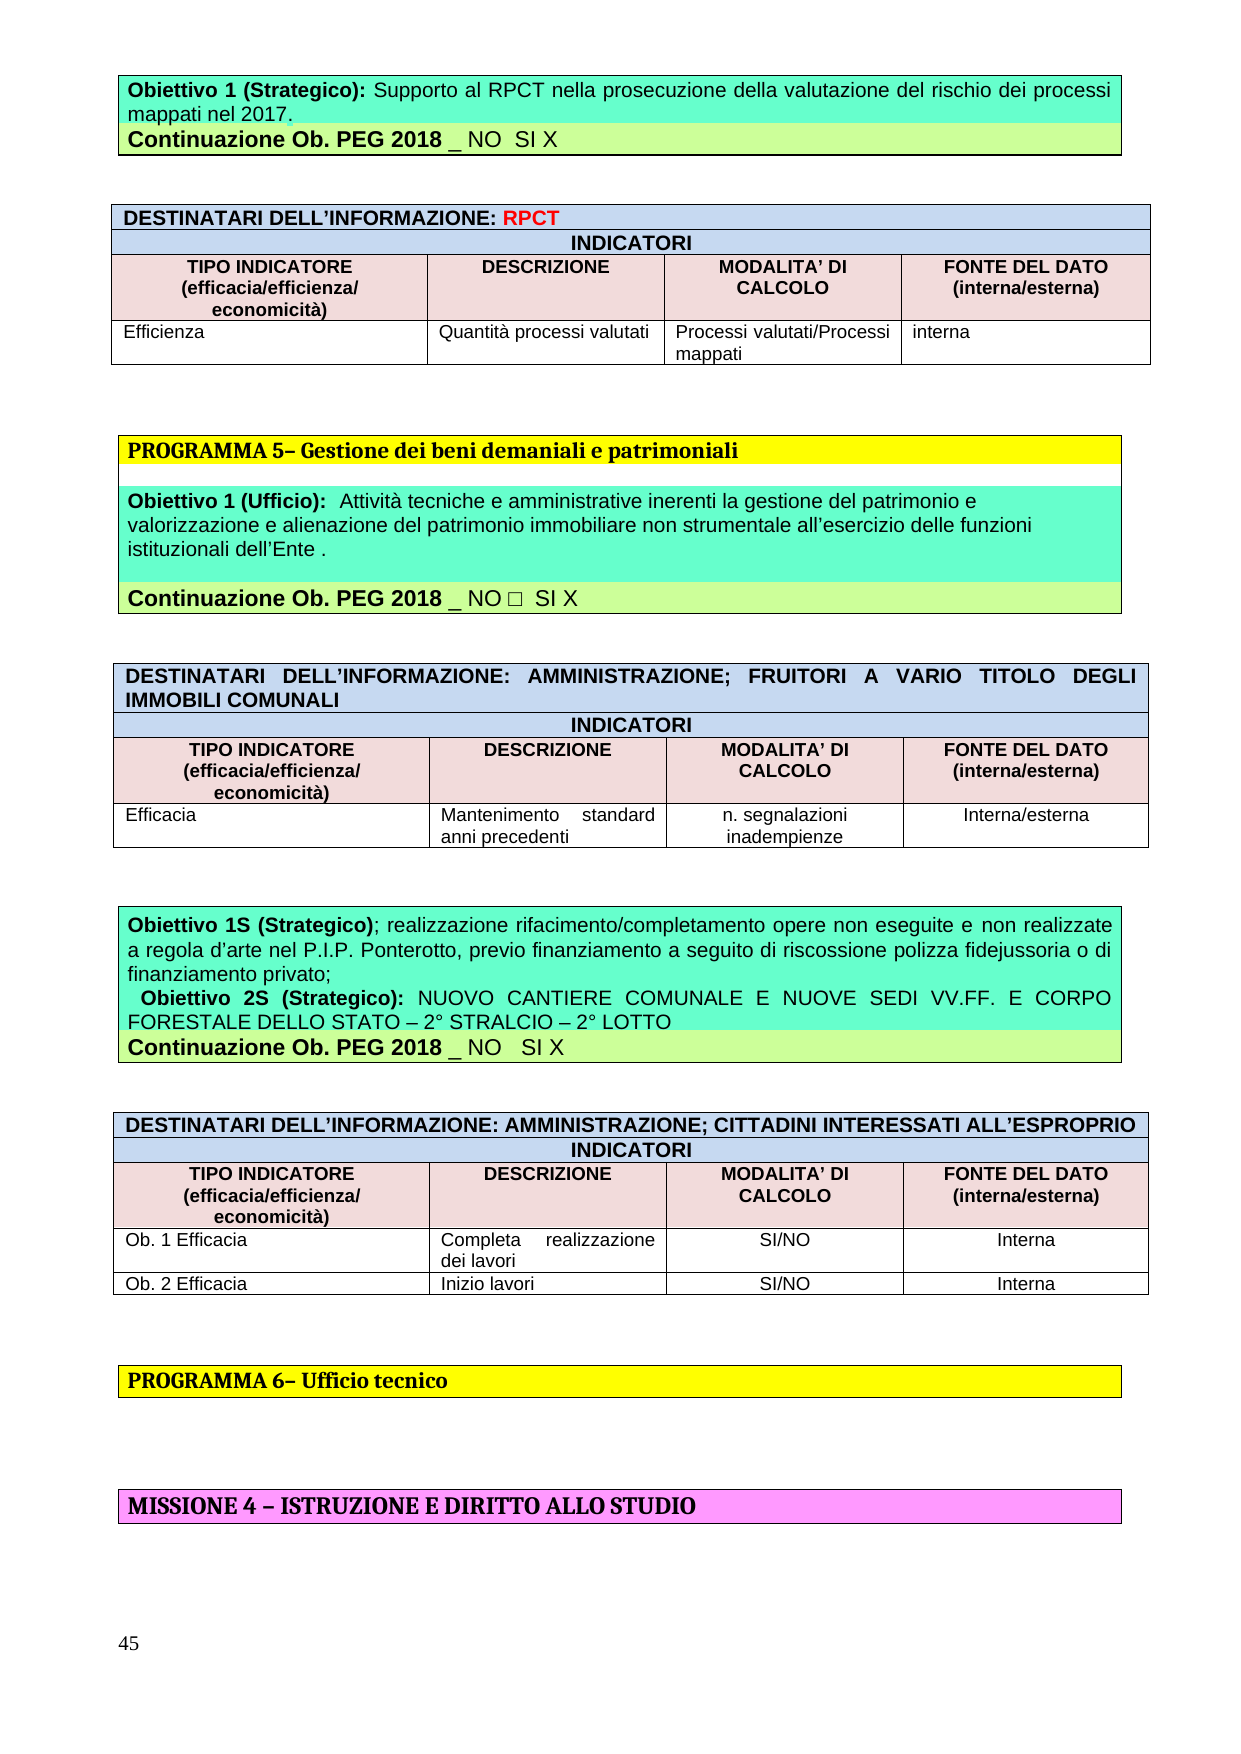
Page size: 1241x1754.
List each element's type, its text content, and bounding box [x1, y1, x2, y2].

text Obiettivo 1S (Strategico); realizzazione rifacimento/completamento opere non eseguite e non realizzate a regola d’arte nel P.I.P. Ponterotto, previo finanziamento a seguito di riscossione polizza fidejussoria o di finanziamento privato; [119, 907, 1121, 982]
table_cell Quantità processi valutati [428, 321, 664, 364]
table_cell INDICATORI [112, 230, 1150, 254]
table_cell Interna/esterna [904, 804, 1148, 847]
table_cell MODALITA’ DI CALCOLO [667, 738, 903, 803]
table_cell DESCRIZIONE [428, 255, 664, 320]
table_header DESTINATARI DELL’INFORMAZIONE: RPCT [112, 205, 1150, 229]
table_header DESTINATARI DELL’INFORMAZIONE: AMMINISTRAZIONE; CITTADINI INTERESSATI ALL’ESPROPRIO [114, 1113, 1148, 1137]
table_cell Inizio lavori [430, 1273, 666, 1294]
text MISSIONE 4 – ISTRUZIONE E DIRITTO ALLO STUDIO [119, 1490, 1121, 1523]
text Obiettivo 1 (Strategico): Supporto al RPCT nella prosecuzione della valutazione del rischio dei processi mappati nel 2017. [119, 76, 1121, 123]
table_cell Completa realizzazione dei lavori [430, 1229, 666, 1272]
table_cell Efficienza [112, 321, 427, 364]
table_cell Processi valutati/Processi mappati [665, 321, 901, 364]
table_cell Ob. 2 Efficacia [114, 1273, 429, 1294]
table_cell TIPO INDICATORE (efficacia/efficienza/economicità) [114, 1163, 429, 1227]
table_cell DESCRIZIONE [430, 1163, 666, 1227]
text Continuazione Ob. PEG 2018 _ NO SI X [119, 123, 1121, 154]
table_cell FONTE DEL DATO (interna/esterna) [904, 1163, 1148, 1227]
text PROGRAMMA 6– Ufficio tecnico [119, 1366, 1121, 1397]
table_cell FONTE DEL DATO (interna/esterna) [904, 738, 1148, 803]
table_cell SI/NO [667, 1229, 903, 1272]
table_cell INDICATORI [114, 1138, 1148, 1162]
table_cell Ob. 1 Efficacia [114, 1229, 429, 1272]
table_cell Interna [904, 1229, 1148, 1272]
table_cell Mantenimento standard anni precedenti [430, 804, 666, 847]
table_cell Interna [904, 1273, 1148, 1294]
text Continuazione Ob. PEG 2018 _ NO □ SI X [119, 582, 1121, 613]
table_cell INDICATORI [114, 713, 1148, 737]
table_cell MODALITA’ DI CALCOLO [667, 1163, 903, 1227]
table_cell MODALITA’ DI CALCOLO [665, 255, 901, 320]
table_cell interna [902, 321, 1150, 364]
table_cell TIPO INDICATORE (efficacia/efficienza/economicità) [112, 255, 427, 320]
table_cell FONTE DEL DATO (interna/esterna) [902, 255, 1150, 320]
text PROGRAMMA 5– Gestione dei beni demaniali e patrimoniali [119, 436, 1121, 464]
table_cell n. segnalazioni inadempienze [667, 804, 903, 847]
text Obiettivo 2S (Strategico): NUOVO CANTIERE COMUNALE E NUOVE SEDI VV.FF. E CORPO FORESTALE DELLO STATO – 2° STRALCIO – 2° LOTTO [119, 982, 1121, 1030]
table_cell DESCRIZIONE [430, 738, 666, 803]
table_cell SI/NO [667, 1273, 903, 1294]
text Obiettivo 1 (Ufficio): Attività tecniche e amministrative inerenti la gestione del patrimonio e valorizzazione e alienazione del patrimonio immobiliare non strumentale all’esercizio delle funzioni istituzionali dell’Ente . [119, 486, 1121, 558]
table_cell TIPO INDICATORE (efficacia/efficienza/economicità) [114, 738, 429, 803]
table_cell Efficacia [114, 804, 429, 847]
text Continuazione Ob. PEG 2018 _ NO SI X [119, 1030, 1121, 1062]
table_header DESTINATARI DELL’INFORMAZIONE: AMMINISTRAZIONE; FRUITORI A VARIO TITOLO DEGLI IMMOBILI COMUNALI [114, 664, 1148, 712]
